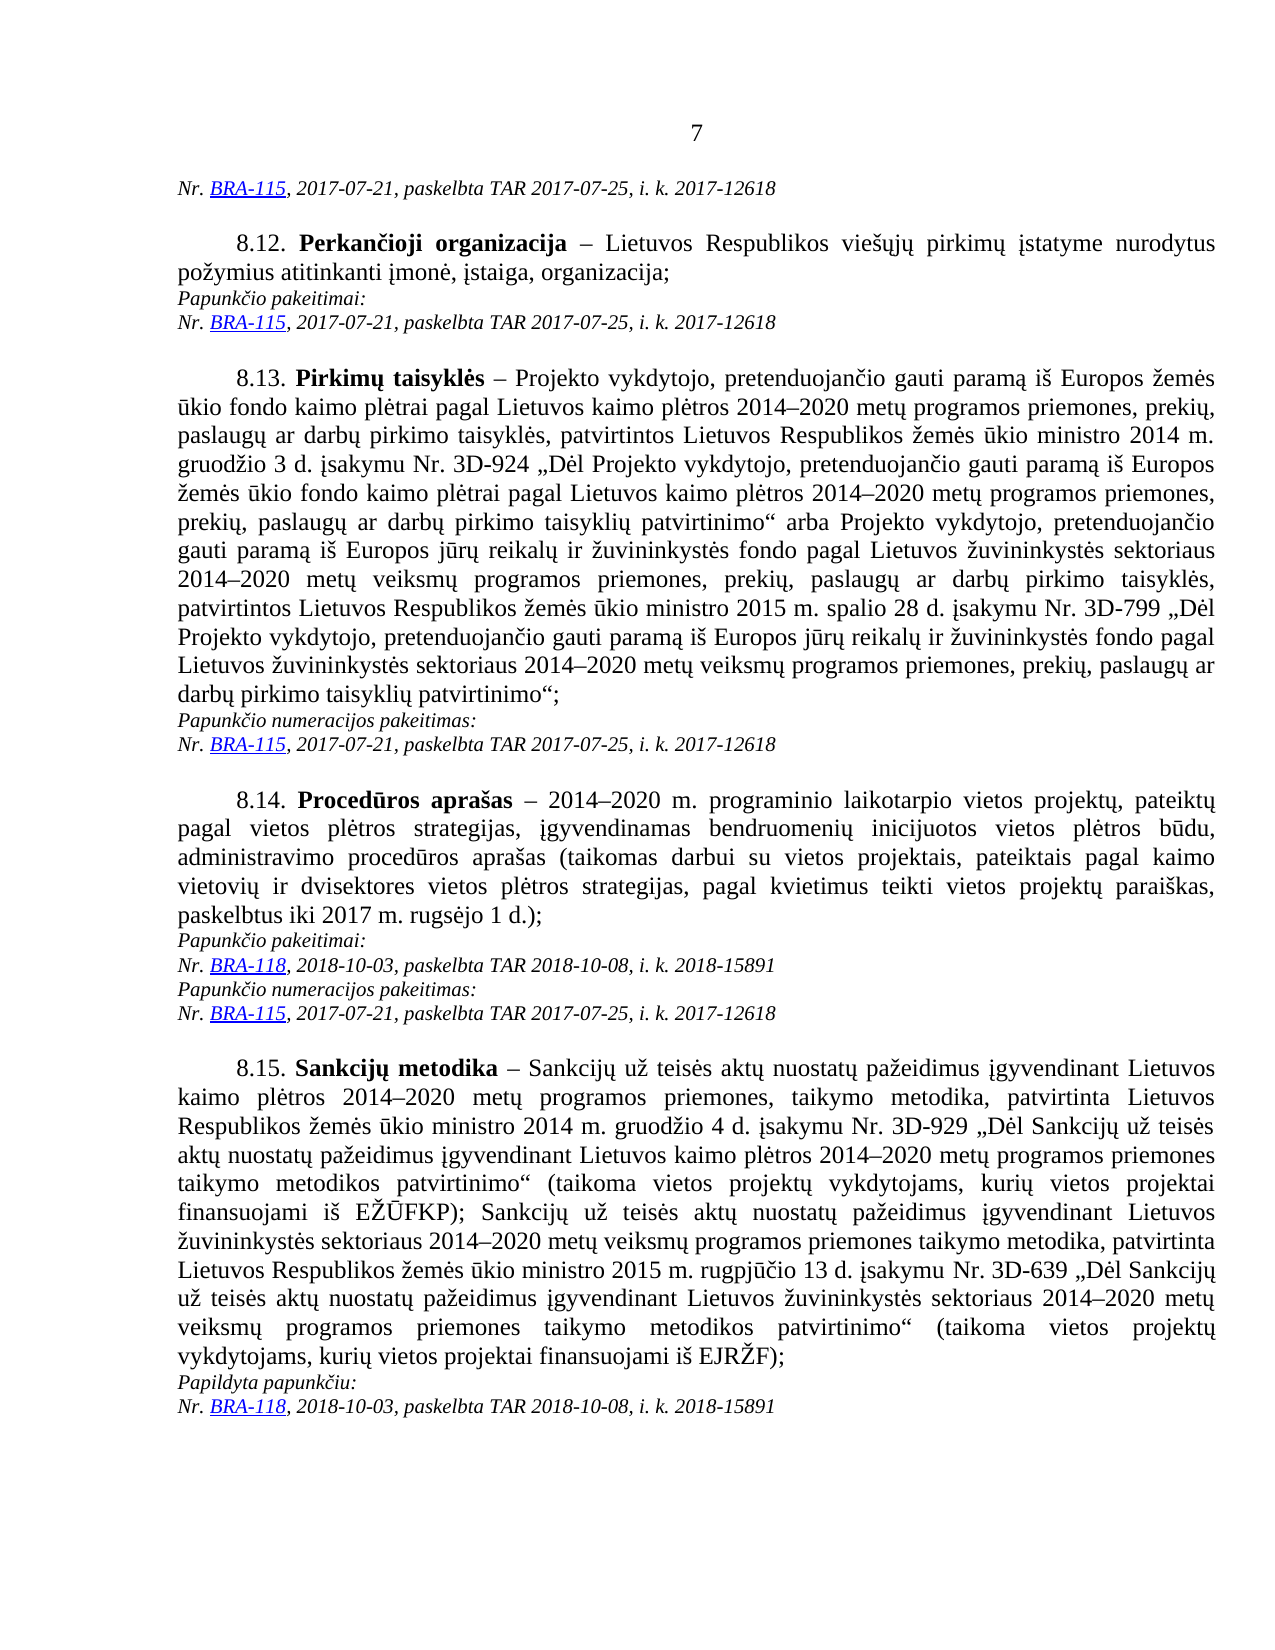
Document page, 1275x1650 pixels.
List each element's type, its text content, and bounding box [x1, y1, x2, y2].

text Papunkčio numeracijos pakeitimas: [177, 708, 1216, 732]
text Papunkčio pakeitimai: [177, 286, 1216, 310]
text Nr. BRA-115, 2017-07-21, paskelbta TAR 2017-07-25, i. k. 2017-12618 [177, 732, 1216, 756]
text Papunkčio pakeitimai: [177, 928, 1216, 952]
text Papunkčio numeracijos pakeitimas: [177, 977, 1216, 1001]
text 8.13. Pirkimų taisyklės – Projekto vykdytojo, pretenduojančio gauti paramą iš Europos žemės ūkio fondo kaimo plėtrai pagal Lietuvos kaimo plėtros 2014–2020 metų programos priemones, prekių, paslaugų ar darbų pirkimo taisyklės, patvirtintos Lietuvos Respublikos žemės ūkio ministro 2014 m. gruodžio 3 d. įsakymu Nr. 3D-924 „Dėl Projekto vykdytojo, pretenduojančio gauti paramą iš Europos žemės ūkio fondo kaimo plėtrai pagal Lietuvos kaimo plėtros 2014–2020 metų programos priemones, prekių, paslaugų ar darbų pirkimo taisyklių patvirtinimo“ arba Projekto vykdytojo, pretenduojančio gauti paramą iš Europos jūrų reikalų ir žuvininkystės fondo pagal Lietuvos žuvininkystės sektoriaus 2014–2020 metų veiksmų programos priemones, prekių, paslaugų ar darbų pirkimo taisyklės, patvirtintos Lietuvos Respublikos žemės ūkio ministro 2015 m. spalio 28 d. įsakymu Nr. 3D-799 „Dėl Projekto vykdytojo, pretenduojančio gauti paramą iš Europos jūrų reikalų ir žuvininkystės fondo pagal Lietuvos žuvininkystės sektoriaus 2014–2020 metų veiksmų programos priemones, prekių, paslaugų ar darbų pirkimo taisyklių patvirtinimo“; [177, 363, 1216, 708]
text Nr. BRA-115, 2017-07-21, paskelbta TAR 2017-07-25, i. k. 2017-12618 [177, 176, 1216, 200]
text 8.12. Perkančioji organizacija – Lietuvos Respublikos viešųjų pirkimų įstatyme nurodytus požymius atitinkanti įmonė, įstaiga, organizacija; [177, 228, 1216, 286]
text Nr. BRA-115, 2017-07-21, paskelbta TAR 2017-07-25, i. k. 2017-12618 [177, 310, 1216, 334]
text Papildyta papunkčiu: [177, 1370, 1216, 1394]
text 8.14. Procedūros aprašas – 2014–2020 m. programinio laikotarpio vietos projektų, pateiktų pagal vietos plėtros strategijas, įgyvendinamas bendruomenių inicijuotos vietos plėtros būdu, administravimo procedūros aprašas (taikomas darbui su vietos projektais, pateiktais pagal kaimo vietovių ir dvisektores vietos plėtros strategijas, pagal kvietimus teikti vietos projektų paraiškas, paskelbtus iki 2017 m. rugsėjo 1 d.); [177, 785, 1216, 928]
text Nr. BRA-118, 2018-10-03, paskelbta TAR 2018-10-08, i. k. 2018-15891 [177, 1394, 1216, 1418]
text Nr. BRA-115, 2017-07-21, paskelbta TAR 2017-07-25, i. k. 2017-12618 [177, 1001, 1216, 1025]
text 8.15. Sankcijų metodika – Sankcijų už teisės aktų nuostatų pažeidimus įgyvendinant Lietuvos kaimo plėtros 2014–2020 metų programos priemones, taikymo metodika, patvirtinta Lietuvos Respublikos žemės ūkio ministro 2014 m. gruodžio 4 d. įsakymu Nr. 3D-929 „Dėl Sankcijų už teisės aktų nuostatų pažeidimus įgyvendinant Lietuvos kaimo plėtros 2014–2020 metų programos priemones taikymo metodikos patvirtinimo“ (taikoma vietos projektų vykdytojams, kurių vietos projektai finansuojami iš EŽŪFKP); Sankcijų už teisės aktų nuostatų pažeidimus įgyvendinant Lietuvos žuvininkystės sektoriaus 2014–2020 metų veiksmų programos priemones taikymo metodika, patvirtinta Lietuvos Respublikos žemės ūkio ministro 2015 m. rugpjūčio 13 d. įsakymu Nr. 3D-639 „Dėl Sankcijų už teisės aktų nuostatų pažeidimus įgyvendinant Lietuvos žuvininkystės sektoriaus 2014–2020 metų veiksmų programos priemones taikymo metodikos patvirtinimo“ (taikoma vietos projektų vykdytojams, kurių vietos projektai finansuojami iš EJRŽF); [177, 1053, 1216, 1370]
text Nr. BRA-118, 2018-10-03, paskelbta TAR 2018-10-08, i. k. 2018-15891 [177, 952, 1216, 977]
